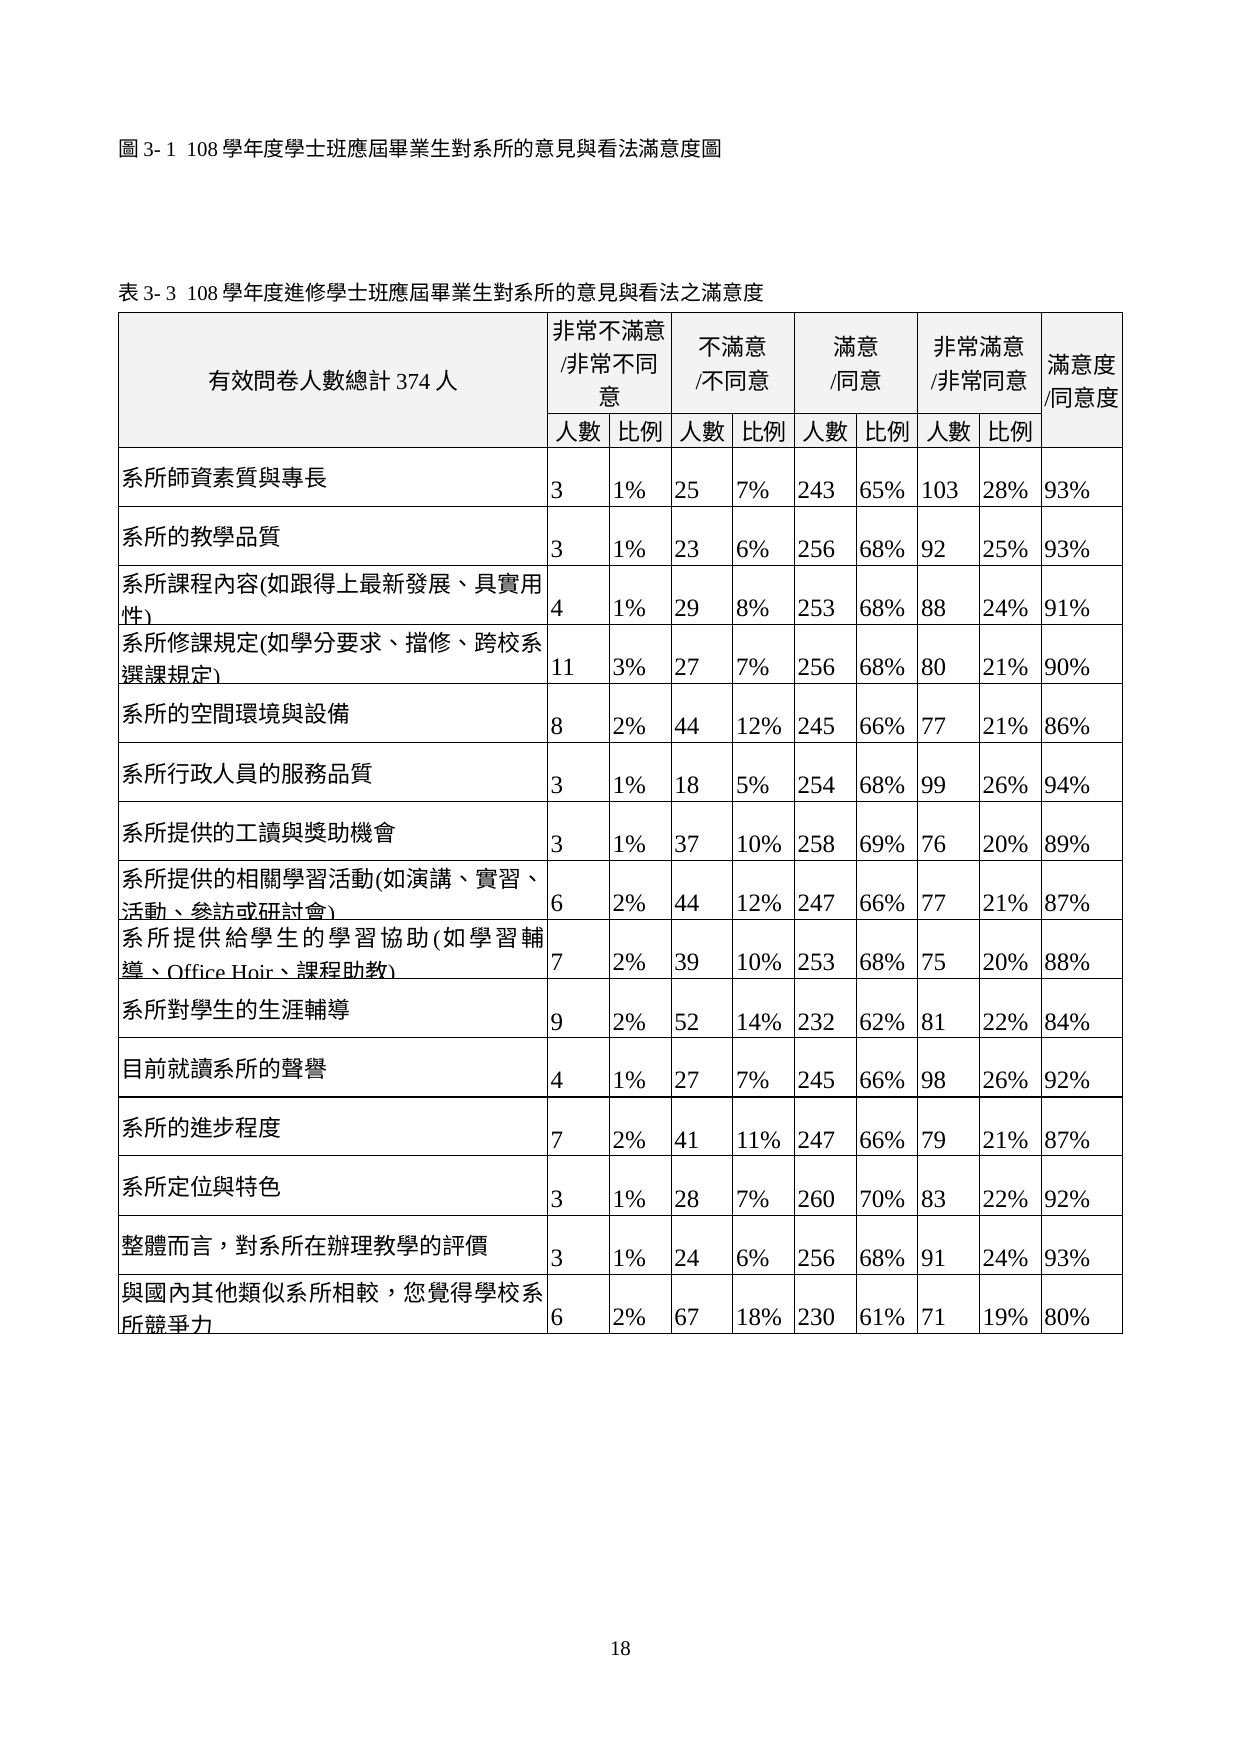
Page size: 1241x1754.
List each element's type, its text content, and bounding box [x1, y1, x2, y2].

table_cell 1% [610, 802, 671, 860]
table_cell 90% [1042, 625, 1122, 683]
table_cell 與國內其他類似系所相較，您覺得學校系所競爭力 [119, 1275, 547, 1333]
table_cell 7 [548, 1098, 609, 1155]
table_cell 3 [548, 448, 609, 506]
table_cell 2% [610, 684, 671, 742]
table_cell 3 [548, 1156, 609, 1214]
table_cell 71 [918, 1275, 979, 1333]
table_cell 86% [1042, 684, 1122, 742]
table_cell 93% [1042, 448, 1122, 506]
table_cell 26% [980, 1038, 1041, 1096]
table_cell 18% [733, 1275, 794, 1333]
table_cell 1% [610, 1038, 671, 1096]
table_cell 6 [548, 1275, 609, 1333]
table_cell 91% [1042, 566, 1122, 624]
table_cell 12% [733, 684, 794, 742]
table_cell 65% [857, 448, 917, 506]
table_cell 84% [1042, 979, 1122, 1037]
table_cell 76 [918, 802, 979, 860]
table_cell 人數 [795, 414, 856, 447]
table_cell 2% [610, 861, 671, 919]
table_cell 22% [980, 1156, 1041, 1214]
table_cell 103 [918, 448, 979, 506]
table_header 非常不滿意 /非常不同意 [548, 313, 671, 412]
table_header 滿意度/同意度 [1042, 313, 1122, 447]
table_cell 11 [548, 625, 609, 683]
table_cell 68% [857, 625, 917, 683]
table_cell 系所修課規定(如學分要求、擋修、跨校系選課規定) [119, 625, 547, 683]
table_cell 7% [733, 448, 794, 506]
table_cell 83 [918, 1156, 979, 1214]
table_cell 68% [857, 743, 917, 801]
table_cell 人數 [918, 414, 979, 447]
table_cell 93% [1042, 507, 1122, 565]
table_cell 24% [980, 1216, 1041, 1273]
table_cell 21% [980, 861, 1041, 919]
table_cell 人數 [548, 414, 609, 447]
table_cell 256 [795, 507, 856, 565]
table_cell 2% [610, 979, 671, 1037]
table_cell 4 [548, 566, 609, 624]
table_cell 61% [857, 1275, 917, 1333]
table_cell 23 [672, 507, 732, 565]
table_cell 系所行政人員的服務品質 [119, 743, 547, 801]
table_cell 1% [610, 507, 671, 565]
table_cell 27 [672, 625, 732, 683]
table_cell 27 [672, 1038, 732, 1096]
table_cell 91 [918, 1216, 979, 1273]
table_cell 系所的空間環境與設備 [119, 684, 547, 742]
table_cell 12% [733, 861, 794, 919]
table_cell 8% [733, 566, 794, 624]
table_cell 44 [672, 861, 732, 919]
table_cell 24 [672, 1216, 732, 1273]
table_cell 14% [733, 979, 794, 1037]
table_cell 1% [610, 1156, 671, 1214]
table_cell 10% [733, 920, 794, 978]
table_cell 253 [795, 566, 856, 624]
table_cell 68% [857, 507, 917, 565]
table_cell 25 [672, 448, 732, 506]
table_cell 243 [795, 448, 856, 506]
table_cell 整體而言，對系所在辦理教學的評價 [119, 1216, 547, 1273]
table_header 滿意 /同意 [795, 313, 917, 412]
table_cell 247 [795, 861, 856, 919]
table_cell 20% [980, 802, 1041, 860]
table_cell 79 [918, 1098, 979, 1155]
table_cell 66% [857, 1038, 917, 1096]
table_cell 66% [857, 861, 917, 919]
table_cell 41 [672, 1098, 732, 1155]
table_cell 247 [795, 1098, 856, 1155]
table_cell 7% [733, 625, 794, 683]
table_cell 87% [1042, 1098, 1122, 1155]
table_cell 系所對學生的生涯輔導 [119, 979, 547, 1037]
table_cell 25% [980, 507, 1041, 565]
table_cell 系所提供的相關學習活動(如演講、實習、活動、參訪或研討會) [119, 861, 547, 919]
table_cell 37 [672, 802, 732, 860]
table_cell 系所提供給學生的學習協助(如學習輔導、Office Hoir、課程助教) [119, 920, 547, 978]
table_cell 245 [795, 1038, 856, 1096]
table_cell 6% [733, 1216, 794, 1273]
table_cell 88% [1042, 920, 1122, 978]
table_cell 系所課程內容(如跟得上最新發展、具實用性) [119, 566, 547, 624]
table_cell 256 [795, 1216, 856, 1273]
table_cell 21% [980, 625, 1041, 683]
table_cell 94% [1042, 743, 1122, 801]
table_cell 3 [548, 743, 609, 801]
table_cell 29 [672, 566, 732, 624]
table_cell 258 [795, 802, 856, 860]
table_cell 4 [548, 1038, 609, 1096]
table_cell 19% [980, 1275, 1041, 1333]
table_cell 245 [795, 684, 856, 742]
table_cell 98 [918, 1038, 979, 1096]
table_cell 系所師資素質與專長 [119, 448, 547, 506]
table_cell 28 [672, 1156, 732, 1214]
table_cell 44 [672, 684, 732, 742]
table_cell 11% [733, 1098, 794, 1155]
table_cell 99 [918, 743, 979, 801]
table_cell 系所的教學品質 [119, 507, 547, 565]
table_cell 62% [857, 979, 917, 1037]
table_cell 7% [733, 1038, 794, 1096]
table_cell 68% [857, 920, 917, 978]
table_cell 人數 [672, 414, 732, 447]
table_cell 3 [548, 507, 609, 565]
table_cell 88 [918, 566, 979, 624]
table_cell 系所的進步程度 [119, 1098, 547, 1155]
table_cell 67 [672, 1275, 732, 1333]
table_cell 77 [918, 861, 979, 919]
table_cell 6 [548, 861, 609, 919]
table_cell 66% [857, 1098, 917, 1155]
table_cell 89% [1042, 802, 1122, 860]
table_cell 9 [548, 979, 609, 1037]
table_cell 系所提供的工讀與獎助機會 [119, 802, 547, 860]
table_cell 256 [795, 625, 856, 683]
table_cell 80 [918, 625, 979, 683]
table_cell 66% [857, 684, 917, 742]
table_cell 3% [610, 625, 671, 683]
table_cell 7% [733, 1156, 794, 1214]
table_cell 比例 [857, 414, 917, 447]
table_cell 20% [980, 920, 1041, 978]
table_cell 92% [1042, 1038, 1122, 1096]
table_cell 93% [1042, 1216, 1122, 1273]
table_cell 1% [610, 566, 671, 624]
table_cell 8 [548, 684, 609, 742]
table_cell 2% [610, 920, 671, 978]
table_cell 3 [548, 1216, 609, 1273]
table_header 不滿意 /不同意 [672, 313, 794, 412]
table_cell 1% [610, 448, 671, 506]
table_cell 比例 [610, 414, 671, 447]
table_cell 6% [733, 507, 794, 565]
table_cell 87% [1042, 861, 1122, 919]
table_header 有效問卷人數總計374人 [119, 313, 547, 447]
table_cell 21% [980, 1098, 1041, 1155]
table_cell 22% [980, 979, 1041, 1037]
table_cell 52 [672, 979, 732, 1037]
table_cell 92% [1042, 1156, 1122, 1214]
table_cell 69% [857, 802, 917, 860]
table_cell 39 [672, 920, 732, 978]
table_cell 比例 [980, 414, 1041, 447]
table_cell 10% [733, 802, 794, 860]
table_cell 68% [857, 566, 917, 624]
table_cell 21% [980, 684, 1041, 742]
table_cell 18 [672, 743, 732, 801]
table_cell 24% [980, 566, 1041, 624]
table_cell 253 [795, 920, 856, 978]
table_cell 目前就讀系所的聲譽 [119, 1038, 547, 1096]
table_cell 70% [857, 1156, 917, 1214]
table_cell 5% [733, 743, 794, 801]
table_cell 28% [980, 448, 1041, 506]
text 圖3- 1 108學年度學士班應屆畢業生對系所的意見與看法滿意度圖 [118, 105, 1122, 168]
table_cell 81 [918, 979, 979, 1037]
table_cell 系所定位與特色 [119, 1156, 547, 1214]
table_cell 1% [610, 1216, 671, 1273]
table_header 非常滿意 /非常同意 [918, 313, 1041, 412]
table_cell 80% [1042, 1275, 1122, 1333]
table_cell 92 [918, 507, 979, 565]
table_cell 7 [548, 920, 609, 978]
table_cell 260 [795, 1156, 856, 1214]
table_cell 230 [795, 1275, 856, 1333]
text 表3- 3 108學年度進修學士班應屆畢業生對系所的意見與看法之滿意度 [118, 249, 1122, 312]
table_cell 比例 [733, 414, 794, 447]
table_cell 2% [610, 1098, 671, 1155]
table_cell 77 [918, 684, 979, 742]
table_cell 1% [610, 743, 671, 801]
table_cell 75 [918, 920, 979, 978]
table_cell 254 [795, 743, 856, 801]
table_cell 26% [980, 743, 1041, 801]
table_cell 68% [857, 1216, 917, 1273]
table_cell 3 [548, 802, 609, 860]
table_cell 232 [795, 979, 856, 1037]
table_cell 2% [610, 1275, 671, 1333]
